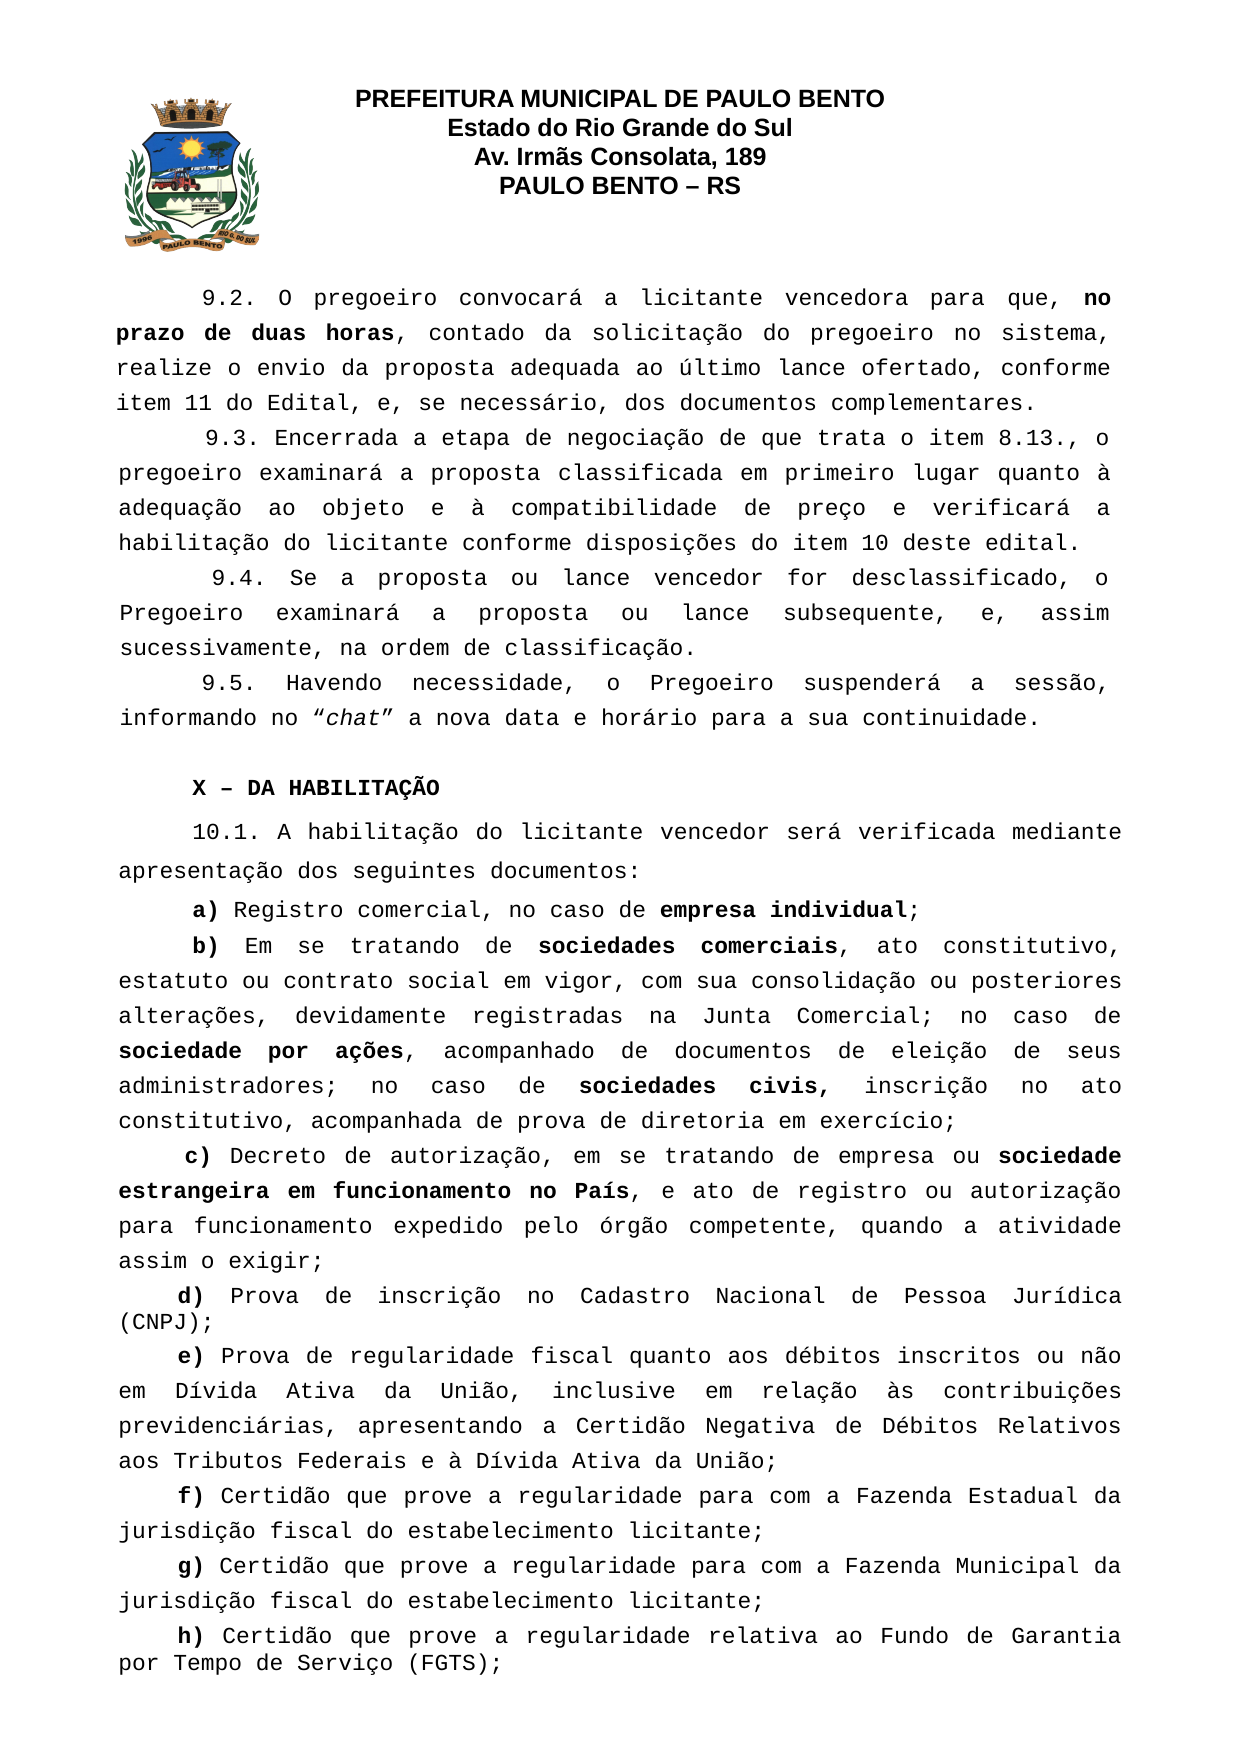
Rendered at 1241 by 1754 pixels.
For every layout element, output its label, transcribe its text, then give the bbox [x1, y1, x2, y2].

list 9.3. Encerrada a etapa de negociação de que trata o item 8.13., o pregoeiro examinará a proposta classificada em primeiro lugar quanto à adequação ao objeto e à compatibilidade de preço e verificará a habilitação do licitante conforme disposições do item 10 deste edital. [117, 426, 1111, 557]
list f) Certidão que prove a regularidade para com a Fazenda Estadual da jurisdição fiscal do estabelecimento licitante; [118, 1485, 1122, 1546]
text 10.1. A habilitação do licitante vencedor será verificada mediante apresentação dos seguintes documentos: [118, 821, 1122, 886]
list 9.4. Se a proposta ou lance vencedor for desclassificado, o Pregoeiro examinará a proposta ou lance subsequente, e, assim sucessivamente, na ordem de classificação. [118, 566, 1109, 662]
list g) Certidão que prove a regularidade para com a Fazenda Municipal da jurisdição fiscal do estabelecimento licitante; [118, 1555, 1122, 1616]
text X – DA HABILITAÇÃO [118, 776, 1122, 802]
list d) Prova de inscrição no Cadastro Nacional de Pessoa Jurídica (CNPJ); [118, 1284, 1122, 1336]
list c) Decreto de autorização, em se tratando de empresa ou sociedade estrangeira em funcionamento no País, e ato de registro ou autorização para funcionamento expedido pelo órgão competente, quando a atividade assim o exigir; [118, 1144, 1122, 1275]
picture [124, 97, 260, 252]
list h) Certidão que prove a regularidade relativa ao Fundo de Garantia por Tempo de Serviço (FGTS); [118, 1625, 1122, 1677]
list e) Prova de regularidade fiscal quanto aos débitos inscritos ou não em Dívida Ativa da União, inclusive em relação às contribuições previdenciárias, apresentando a Certidão Negativa de Débitos Relativos aos Tributos Federais e à Dívida Ativa da União; [118, 1345, 1122, 1476]
list a) Registro comercial, no caso de empresa individual; [118, 898, 1122, 924]
list b) Em se tratando de sociedades comerciais, ato constitutivo, estatuto ou contrato social em vigor, com sua consolidação ou posteriores alterações, devidamente registradas na Junta Comercial; no caso de sociedade por ações, acompanhado de documentos de eleição de seus administradores; no caso de sociedades civis, inscrição no ato constitutivo, acompanhada de prova de diretoria em exercício; [118, 934, 1122, 1135]
list 9.5. Havendo necessidade, o Pregoeiro suspenderá a sessão, informando no “chat” a nova data e horário para a sua continuidade. [119, 671, 1111, 732]
list 9.2. O pregoeiro convocará a licitante vencedora para que, no prazo de duas horas, contado da solicitação do pregoeiro no sistema, realize o envio da proposta adequada ao último lance ofertado, conforme item 11 do Edital, e, se necessário, dos documentos complementares. [116, 286, 1111, 417]
